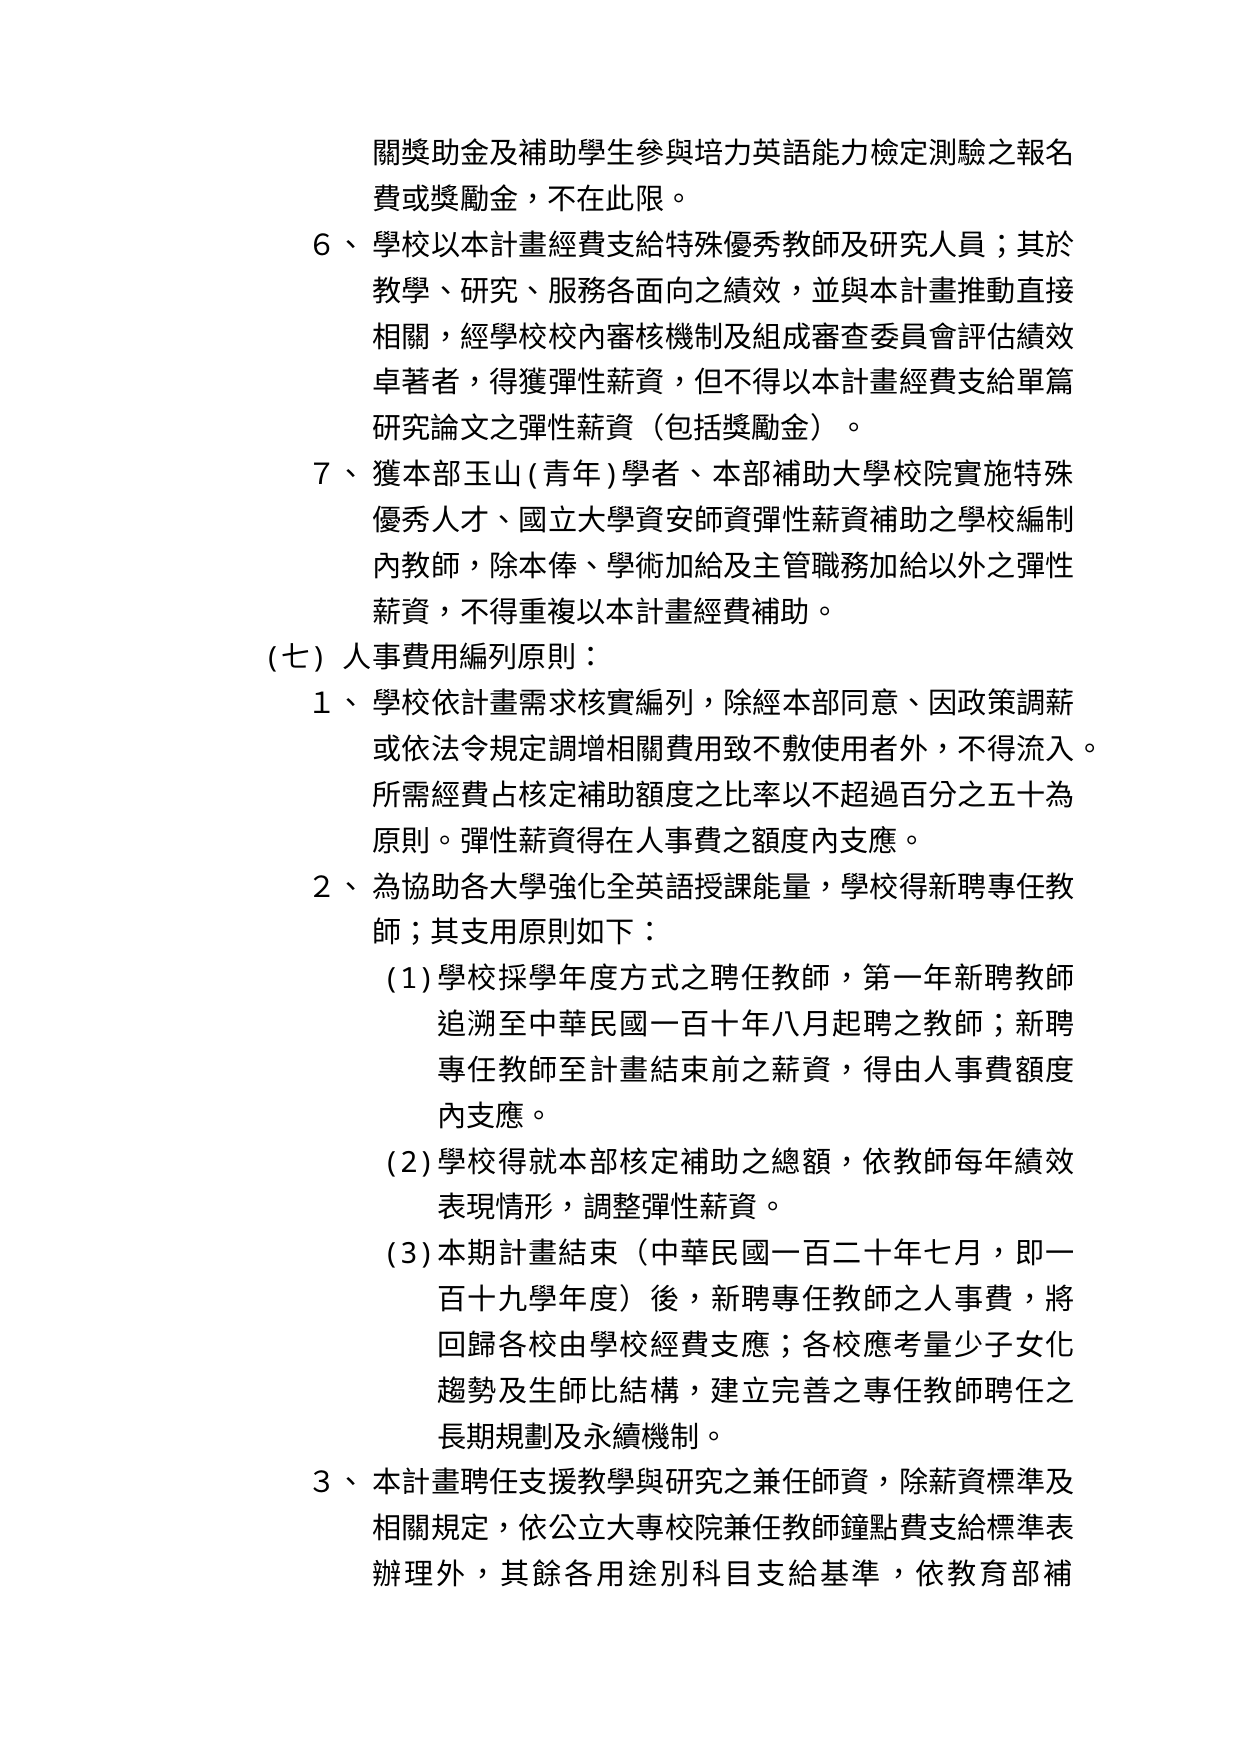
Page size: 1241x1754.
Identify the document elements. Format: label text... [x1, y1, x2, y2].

list 為協助各大學強化全英語授課能量，學校得新聘專任教師；其支用原則如下： [307, 860, 1075, 952]
list 本期計畫結束（中華民國一百二十年七月，即一百十九學年度）後，新聘專任教師之人事費，將回歸各校由學校經費支應；各校應考量少子女化趨勢及生師比結構，建立完善之專任教師聘任之長期規劃及永續機制。 [382, 1227, 1075, 1456]
list 學校以本計畫經費支給特殊優秀教師及研究人員；其於教學、研究、服務各面向之績效，並與本計畫推動直接相關，經學校校內審核機制及組成審查委員會評估績效卓著者，得獲彈性薪資，但不得以本計畫經費支給單篇研究論文之彈性薪資（包括獎勵金）。 [307, 219, 1075, 448]
list 獲本部玉山(青年)學者、本部補助大學校院實施特殊優秀人才、國立大學資安師資彈性薪資補助之學校編制內教師，除本俸、學術加給及主管職務加給以外之彈性薪資，不得重複以本計畫經費補助。 [307, 448, 1075, 631]
list 學校採學年度方式之聘任教師，第一年新聘教師追溯至中華民國一百十年八月起聘之教師；新聘專任教師至計畫結束前之薪資，得由人事費額度內支應。 [382, 952, 1075, 1135]
list 人事費用編列原則： [263, 631, 1075, 677]
list 關獎助金及補助學生參與培力英語能力檢定測驗之報名費或獎勵金，不在此限。 [307, 127, 1075, 219]
list 學校得就本部核定補助之總額，依教師每年績效表現情形，調整彈性薪資。 [382, 1135, 1075, 1227]
list 學校依計畫需求核實編列，除經本部同意、因政策調薪或依法令規定調增相關費用致不敷使用者外，不得流入。所需經費占核定補助額度之比率以不超過百分之五十為原則。彈性薪資得在人事費之額度內支應。 [307, 677, 1075, 860]
list 本計畫聘任支援教學與研究之兼任師資，除薪資標準及相關規定，依公立大專校院兼任教師鐘點費支給標準表辦理外，其餘各用途別科目支給基準，依教育部補 [307, 1456, 1075, 1594]
